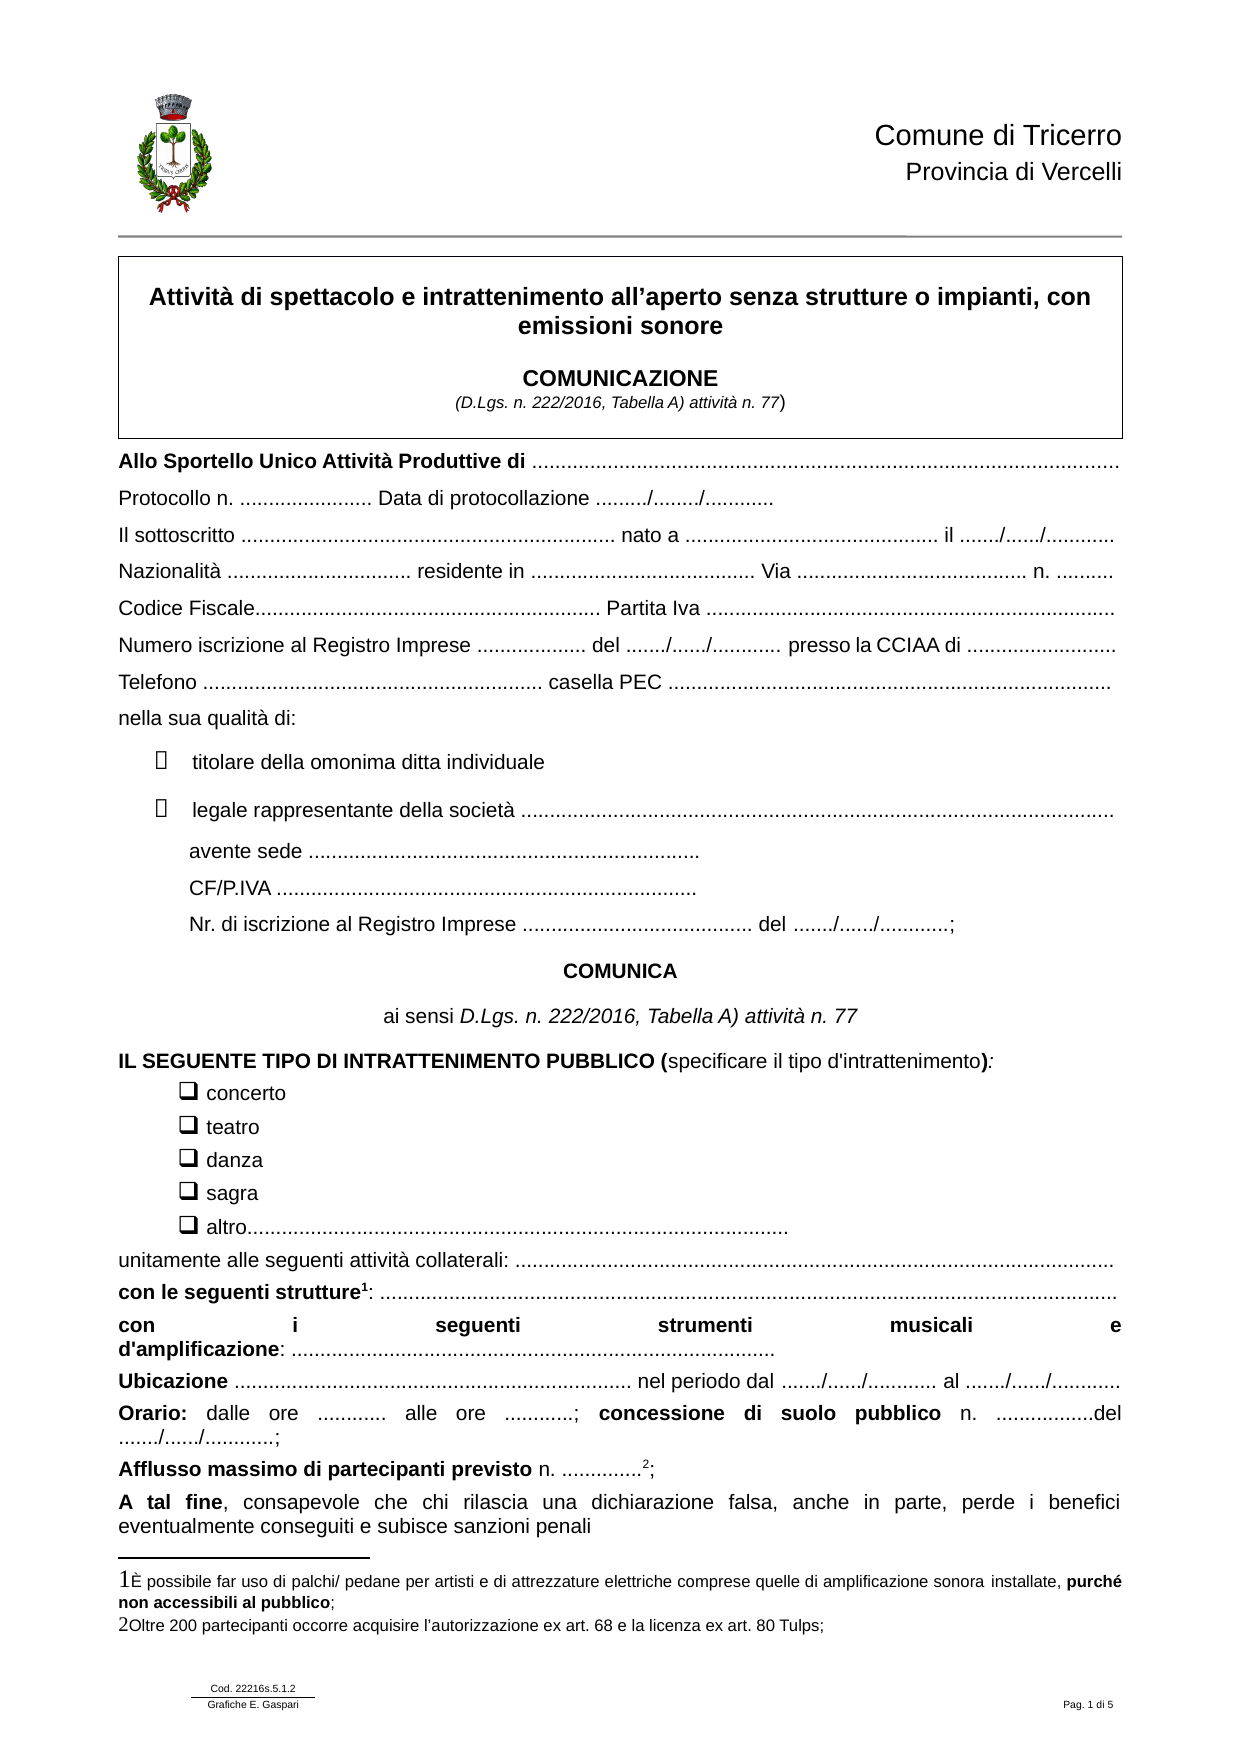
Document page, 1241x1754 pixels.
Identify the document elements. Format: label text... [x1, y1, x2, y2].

text Comune di Tricerro [224, 118, 1122, 152]
text  danza [177, 1148, 1122, 1173]
text Orario: dalle ore ............ alle ore ............; concessione di suolo pubblico n. .................del ......./....../............; [118, 1401, 1122, 1449]
text Nazionalità ................................ residente in ....................................... Via ........................................ n. .......... [118, 559, 1122, 583]
text con i seguenti strumenti musicali e d'amplificazione: .................................................................................... [118, 1312, 1122, 1360]
text  titolare della omonima ditta individuale [153, 743, 1122, 777]
text  teatro [177, 1114, 1122, 1139]
text Allo Sportello Unico Attività Produttive di [118, 449, 1122, 473]
text IL SEGUENTE TIPO DI INTRATTENIMENTO PUBBLICO (specificare il tipo d'intrattenimento): [118, 1049, 1122, 1073]
text CF/P.IVA ......................................................................... [189, 875, 1122, 899]
text Ubicazione ..................................................................... nel periodo dal ......./....../............ al ......./....../............ [118, 1369, 1122, 1393]
text  concerto [177, 1081, 1122, 1106]
text È possibile far uso di palchi/ pedane per artisti e di attrezzature elettriche comprese quelle di amplificazione sonora installate, purché non accessibili al pubblico; [118, 1564, 1122, 1612]
text Afflusso massimo di partecipanti previsto n. ..............; [118, 1457, 1122, 1481]
text COMUNICA [118, 959, 1122, 983]
text Telefono ........................................................... casella PEC ............................................................................. [118, 669, 1122, 693]
text avente sede .................................................................... [189, 839, 1122, 863]
text  altro.............................................................................................. [177, 1214, 1122, 1239]
text Oltre 200 partecipanti occorre acquisire l’autorizzazione ex art. 68 e la licenza ex art. 80 Tulps; [118, 1612, 1122, 1636]
text Il sottoscritto ................................................................. nato a ............................................ il ......./....../............ [118, 522, 1122, 546]
text A tal fine, consapevole che chi rilascia una dichiarazione falsa, anche in parte, perde i benefici eventualmente conseguiti e subisce sanzioni penali [118, 1489, 1122, 1537]
text Codice Fiscale............................................................ Partita Iva ....................................................................... [118, 596, 1122, 620]
text unitamente alle seguenti attività collaterali: ........................................................................................................ [118, 1248, 1122, 1272]
table_header Attività di spettacolo e intrattenimento all’aperto senza strutture o impianti, con emissioni sonore COMUNICAZIONE (D.Lgs. n. 222/2016, Tabella A) attività n. 77) [119, 257, 1122, 437]
text Nr. di iscrizione al Registro Imprese ........................................ del ......./....../............; [189, 912, 1122, 936]
text ai sensi D.Lgs. n. 222/2016, Tabella A) attività n. 77 [118, 1004, 1122, 1028]
text nella sua qualità di: [118, 706, 1122, 730]
text Provincia di Vercelli [224, 157, 1122, 185]
text Protocollo n. ....................... Data di protocollazione ........./......../............ [118, 486, 1122, 509]
picture [122, 87, 224, 219]
text con le seguenti strutture: ................................................................................................................................ [118, 1280, 1122, 1304]
text  legale rappresentante della società ....................................................................................................... [153, 791, 1122, 825]
text Numero iscrizione al Registro Imprese ................... del ......./....../............ presso la CCIAA di .......................... [118, 633, 1122, 657]
text  sagra [177, 1181, 1122, 1206]
